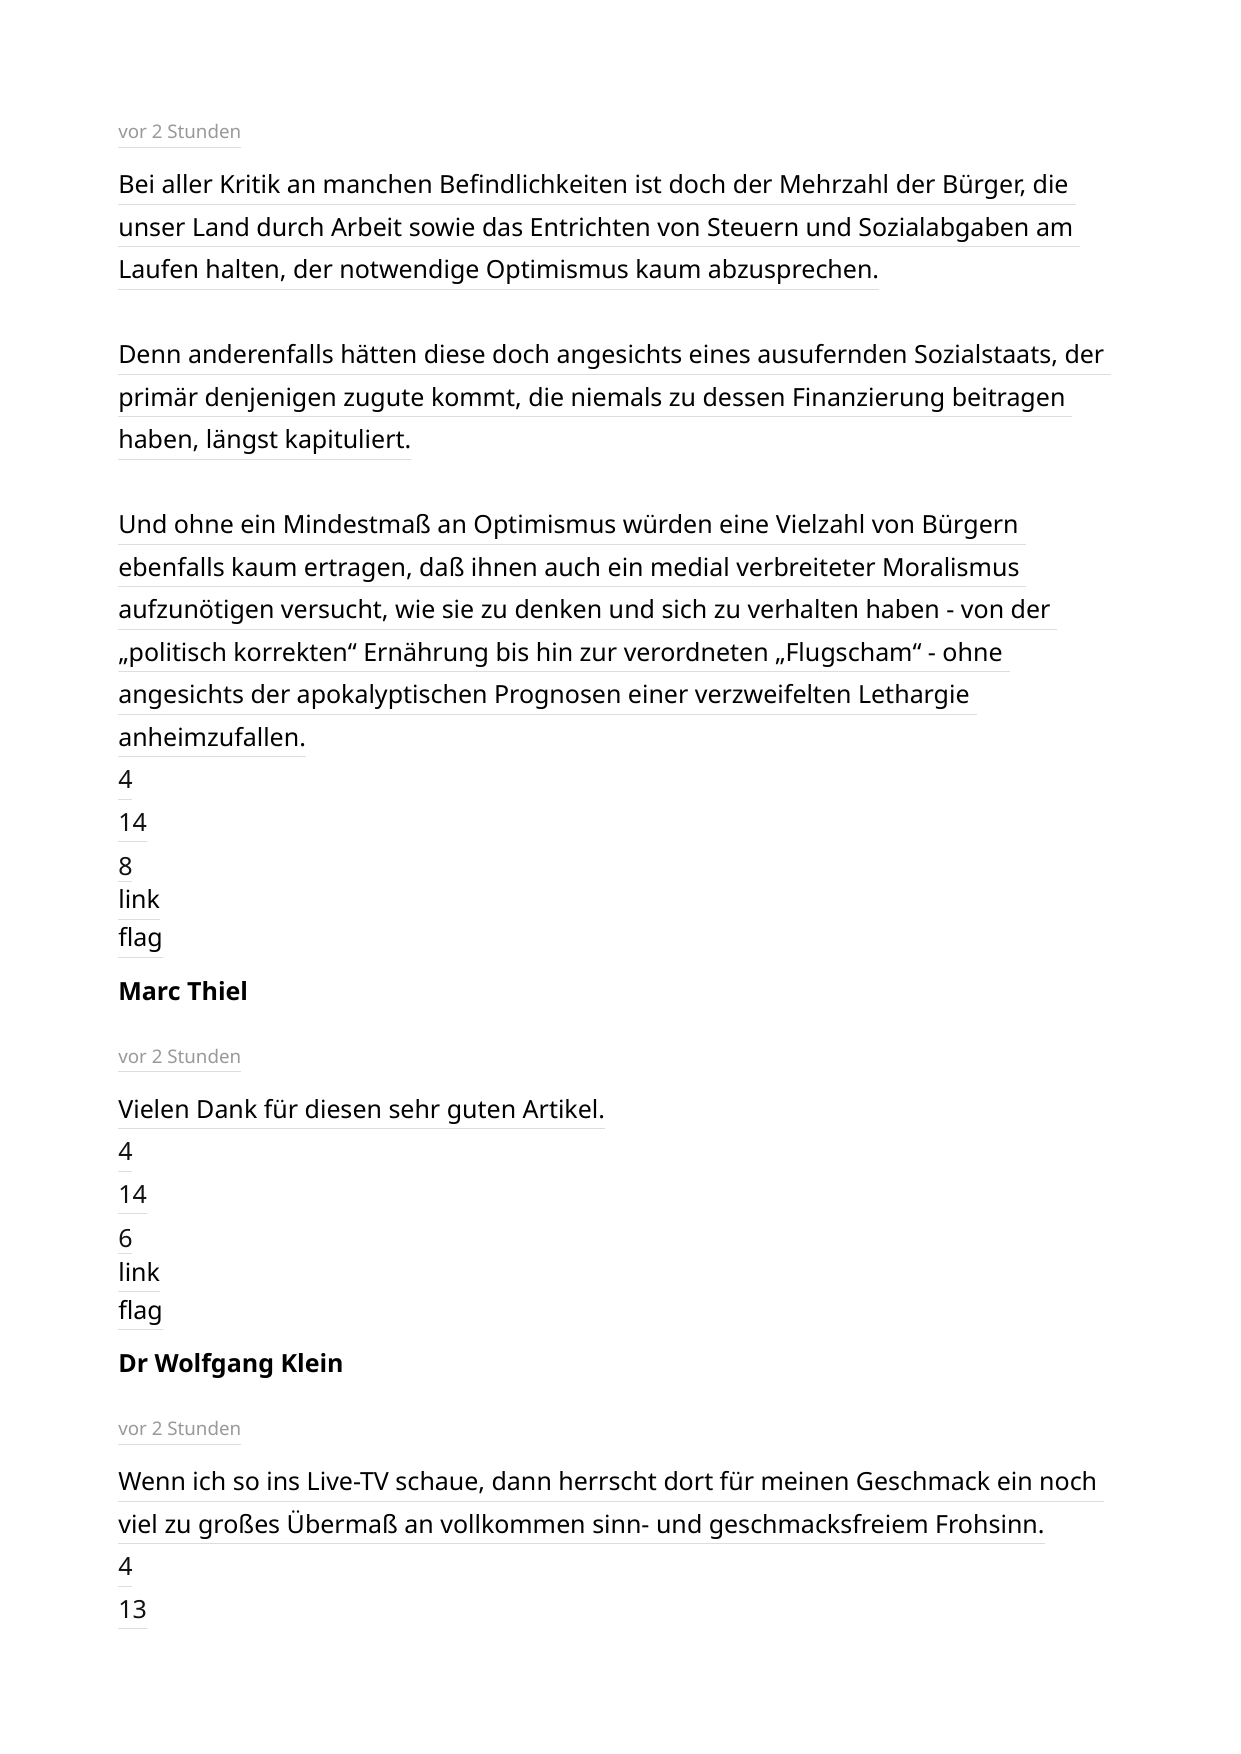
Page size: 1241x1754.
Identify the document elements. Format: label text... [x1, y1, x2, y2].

text 13 [118, 1591, 1122, 1629]
text link [118, 1254, 1122, 1292]
text flag [118, 1292, 1122, 1330]
text Dr Wolfgang Klein [118, 1346, 1122, 1380]
text 8 [118, 847, 1122, 882]
text vor 2 Stunden [118, 118, 1117, 148]
text Wenn ich so ins Live-TV schaue, dann herrscht dort für meinen Geschmack ein noch viel zu großes Übermaß an vollkommen sinn- und geschmacksfreiem Frohsinn. [118, 1464, 1122, 1544]
text 6 [118, 1219, 1122, 1254]
text link [118, 882, 1122, 920]
text flag [118, 920, 1122, 958]
text 14 [118, 1177, 1122, 1214]
text Bei aller Kritik an manchen Befindlichkeiten ist doch der Mehrzahl der Bürger, die unser Land durch Arbeit sowie das Entrichten von Steuern und Sozialabgaben am Laufen halten, der notwendige Optimismus kaum abzusprechen. Denn anderenfalls hätten diese doch angesichts eines ausufernden Sozialstaats, der primär denjenigen zugute kommt, die niemals zu dessen Finanzierung beitragen haben, längst kapituliert. Und ohne ein Mindestmaß an Optimismus würden eine Vielzahl von Bürgern ebenfalls kaum ertragen, daß ihnen auch ein medial verbreiteter Moralismus aufzunötigen versucht, wie sie zu denken und sich zu verhalten haben - von der „politisch korrekten“ Ernährung bis hin zur verordneten „Flugscham“ - ohne angesichts der apokalyptischen Prognosen einer verzweifelten Lethargie anheimzufallen. [118, 167, 1122, 757]
text Vielen Dank für diesen sehr guten Artikel. [118, 1092, 1122, 1129]
text 4 [118, 762, 1122, 800]
text vor 2 Stunden [118, 1043, 1117, 1072]
text 14 [118, 804, 1122, 842]
text 4 [118, 1134, 1122, 1172]
text vor 2 Stunden [118, 1415, 1117, 1445]
text 4 [118, 1549, 1122, 1587]
text Marc Thiel [118, 974, 1122, 1008]
